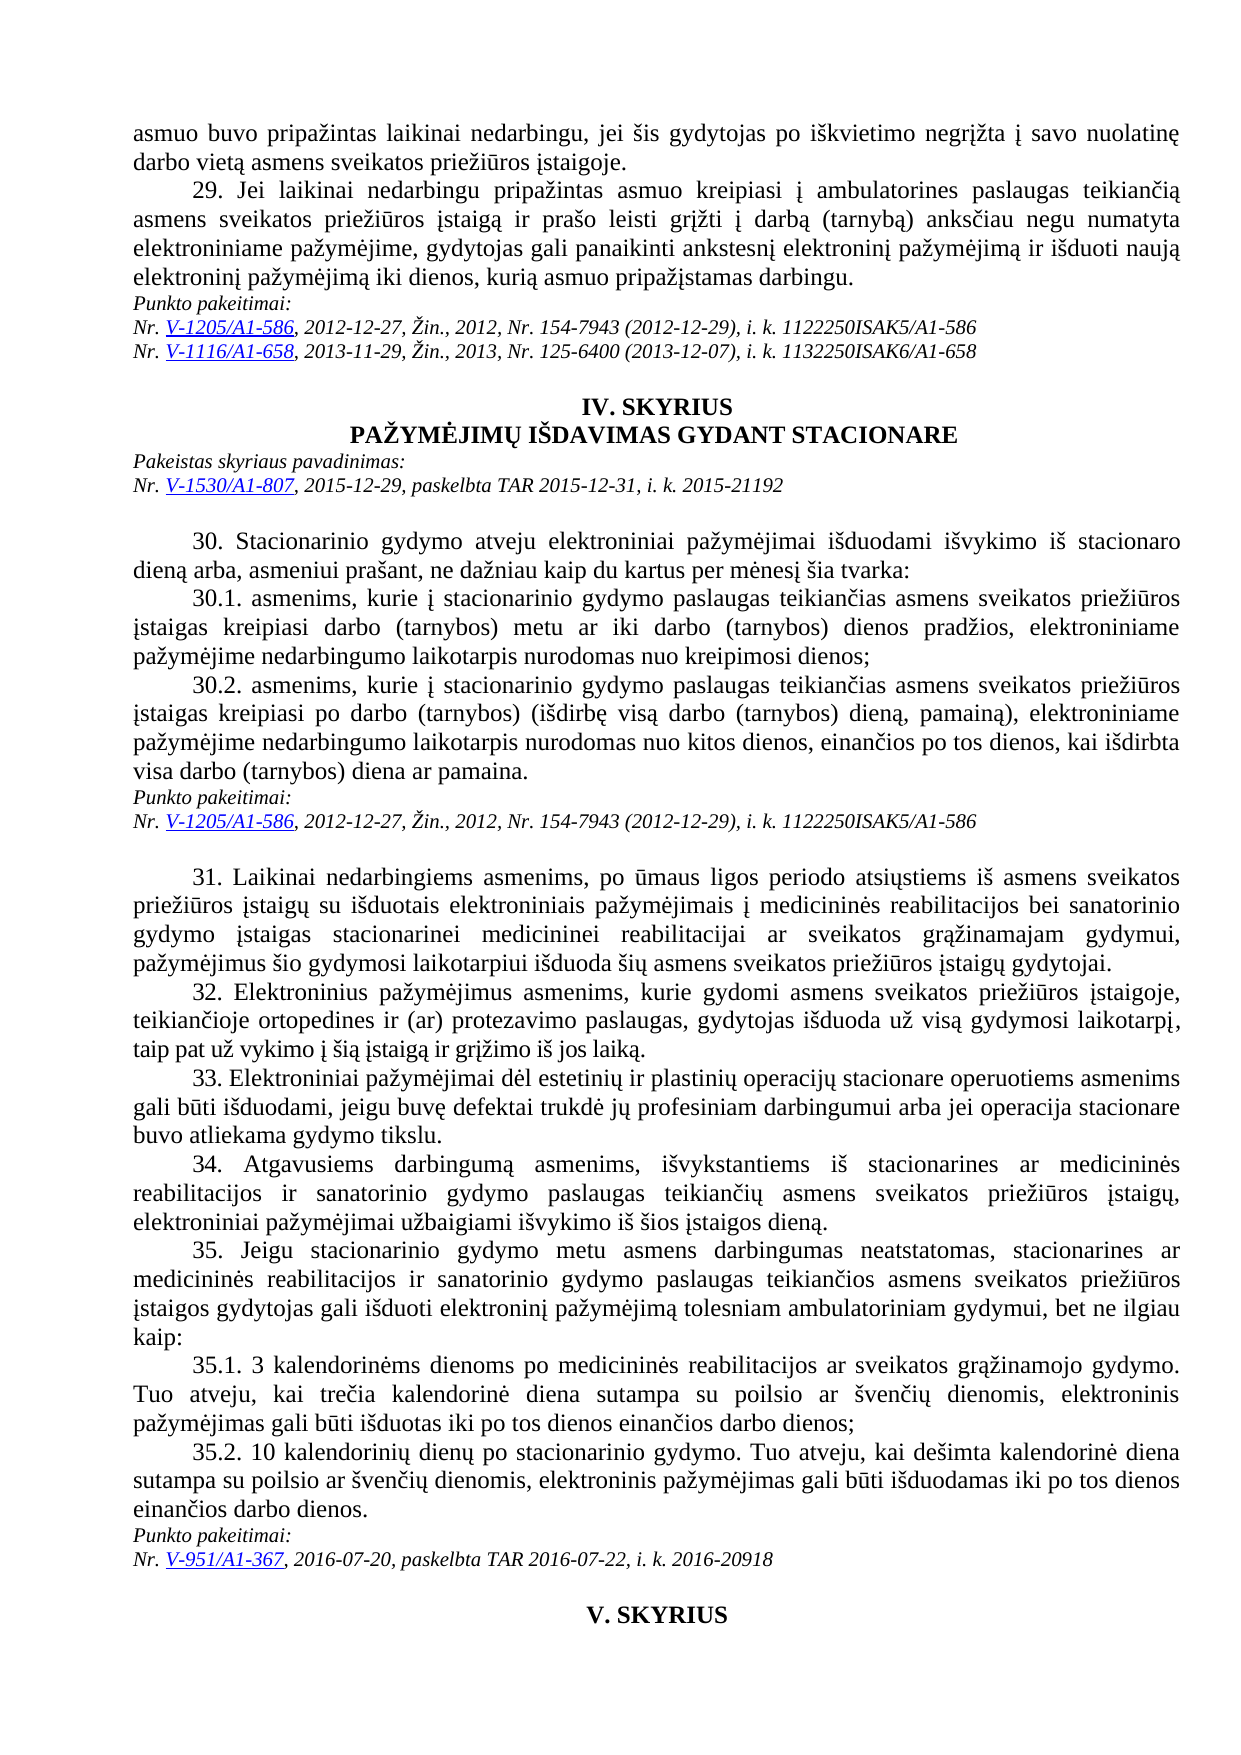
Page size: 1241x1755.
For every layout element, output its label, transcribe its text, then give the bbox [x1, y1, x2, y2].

text IV. skyrius [133, 392, 1181, 420]
text V. skyrius [133, 1600, 1181, 1628]
text 35. Jeigu stacionarinio gydymo metu asmens darbingumas neatstatomas, stacionarines ar medicininės reabilitacijos ir sanatorinio gydymo paslaugas teikiančios asmens sveikatos priežiūros įstaigos gydytojas gali išduoti elektroninį pažymėjimą tolesniam ambulatoriniam gydymui, bet ne ilgiau kaip: [133, 1235, 1181, 1350]
text Punkto pakeitimai: [133, 785, 1181, 809]
text 30.1. asmenims, kurie į stacionarinio gydymo paslaugas teikiančias asmens sveikatos priežiūros įstaigas kreipiasi darbo (tarnybos) metu ar iki darbo (tarnybos) dienos pradžios, elektroniniame pažymėjime nedarbingumo laikotarpis nurodomas nuo kreipimosi dienos; [133, 583, 1181, 670]
text Nr. V-1205/A1-586, 2012-12-27, Žin., 2012, Nr. 154-7943 (2012-12-29), i. k. 1122250ISAK5/A1-586 [133, 315, 1181, 339]
text Nr. V-1530/A1-807, 2015-12-29, paskelbta TAR 2015-12-31, i. k. 2015-21192 [133, 473, 1181, 497]
text Nr. V-1116/A1-658, 2013-11-29, Žin., 2013, Nr. 125-6400 (2013-12-07), i. k. 1132250ISAK6/A1-658 [133, 339, 1181, 363]
text 29. Jei laikinai nedarbingu pripažintas asmuo kreipiasi į ambulatorines paslaugas teikiančią asmens sveikatos priežiūros įstaigą ir prašo leisti grįžti į darbą (tarnybą) anksčiau negu numatyta elektroniniame pažymėjime, gydytojas gali panaikinti ankstesnį elektroninį pažymėjimą ir išduoti naują elektroninį pažymėjimą iki dienos, kurią asmuo pripažįstamas darbingu. [133, 176, 1181, 291]
text 35.2. 10 kalendorinių dienų po stacionarinio gydymo. Tuo atveju, kai dešimta kalendorinė diena sutampa su poilsio ar švenčių dienomis, elektroninis pažymėjimas gali būti išduodamas iki po tos dienos einančios darbo dienos. [133, 1437, 1181, 1523]
text Nr. V-951/A1-367, 2016-07-20, paskelbta TAR 2016-07-22, i. k. 2016-20918 [133, 1547, 1181, 1571]
text 35.1. 3 kalendorinėms dienoms po medicininės reabilitacijos ar sveikatos grąžinamojo gydymo. Tuo atveju, kai trečia kalendorinė diena sutampa su poilsio ar švenčių dienomis, elektroninis pažymėjimas gali būti išduotas iki po tos dienos einančios darbo dienos; [133, 1350, 1181, 1437]
text Punkto pakeitimai: [133, 1523, 1181, 1547]
text Pakeistas skyriaus pavadinimas: [133, 449, 1181, 473]
text 32. Elektroninius pažymėjimus asmenims, kurie gydomi asmens sveikatos priežiūros įstaigoje, teikiančioje ortopedines ir (ar) protezavimo paslaugas, gydytojas išduoda už visą gydymosi laikotarpį, taip pat už vykimo į šią įstaigą ir grįžimo iš jos laiką. [133, 977, 1181, 1063]
text 34. Atgavusiems darbingumą asmenims, išvykstantiems iš stacionarines ar medicininės reabilitacijos ir sanatorinio gydymo paslaugas teikiančių asmens sveikatos priežiūros įstaigų, elektroniniai pažymėjimai užbaigiami išvykimo iš šios įstaigos dieną. [133, 1149, 1181, 1235]
text Nr. V-1205/A1-586, 2012-12-27, Žin., 2012, Nr. 154-7943 (2012-12-29), i. k. 1122250ISAK5/A1-586 [133, 809, 1181, 833]
text 33. Elektroniniai pažymėjimai dėl estetinių ir plastinių operacijų stacionare operuotiems asmenims gali būti išduodami, jeigu buvę defektai trukdė jų profesiniam darbingumui arba jei operacija stacionare buvo atliekama gydymo tikslu. [133, 1063, 1181, 1149]
text Punkto pakeitimai: [133, 291, 1181, 315]
text 31. Laikinai nedarbingiems asmenims, po ūmaus ligos periodo atsiųstiems iš asmens sveikatos priežiūros įstaigų su išduotais elektroniniais pažymėjimais į medicininės reabilitacijos bei sanatorinio gydymo įstaigas stacionarinei medicininei reabilitacijai ar sveikatos grąžinamajam gydymui, pažymėjimus šio gydymosi laikotarpiui išduoda šių asmens sveikatos priežiūros įstaigų gydytojai. [133, 862, 1181, 977]
text 30. Stacionarinio gydymo atveju elektroniniai pažymėjimai išduodami išvykimo iš stacionaro dieną arba, asmeniui prašant, ne dažniau kaip du kartus per mėnesį šia tvarka: [133, 526, 1181, 583]
text PAŽYMĖJIMŲ IŠDAVIMAS GYDANT STACIONARE [133, 420, 1181, 449]
text asmuo buvo pripažintas laikinai nedarbingu, jei šis gydytojas po iškvietimo negrįžta į savo nuolatinę darbo vietą asmens sveikatos priežiūros įstaigoje. [133, 118, 1181, 176]
text 30.2. asmenims, kurie į stacionarinio gydymo paslaugas teikiančias asmens sveikatos priežiūros įstaigas kreipiasi po darbo (tarnybos) (išdirbę visą darbo (tarnybos) dieną, pamainą), elektroniniame pažymėjime nedarbingumo laikotarpis nurodomas nuo kitos dienos, einančios po tos dienos, kai išdirbta visa darbo (tarnybos) diena ar pamaina. [133, 670, 1181, 785]
